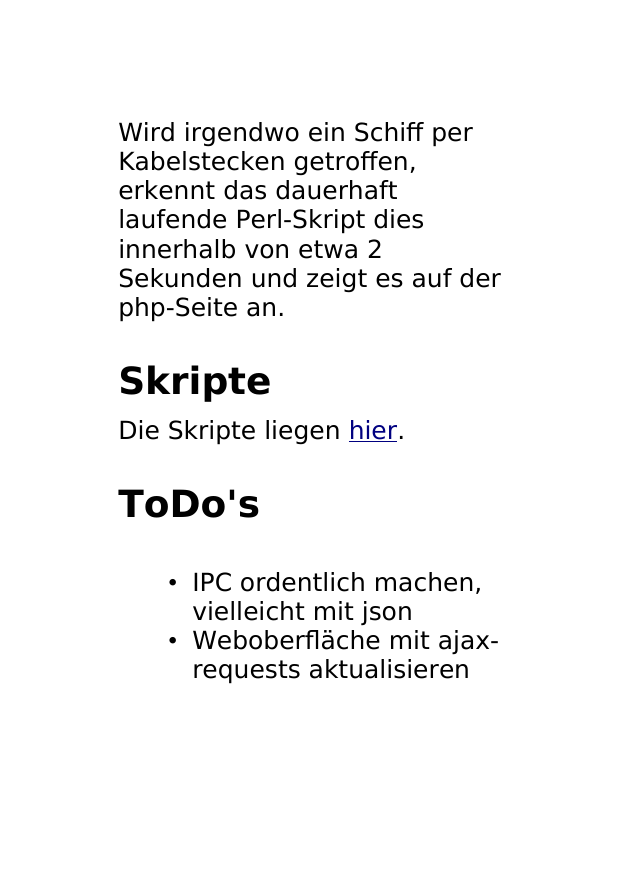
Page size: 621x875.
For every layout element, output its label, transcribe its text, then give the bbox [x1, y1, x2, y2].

list Weboberfläche mit ajax-requests aktualisieren [177, 627, 502, 685]
list IPC ordentlich machen, vielleicht mit json [177, 568, 502, 627]
subtitle ToDo's [118, 483, 502, 526]
text Die Skripte liegen hier. [118, 416, 502, 445]
text Wird irgendwo ein Schiff per Kabelstecken getroffen, erkennt das dauerhaft laufende Perl-Skript dies innerhalb von etwa 2 Sekunden und zeigt es auf der php-Seite an. [118, 118, 502, 322]
subtitle Skripte [118, 360, 502, 403]
